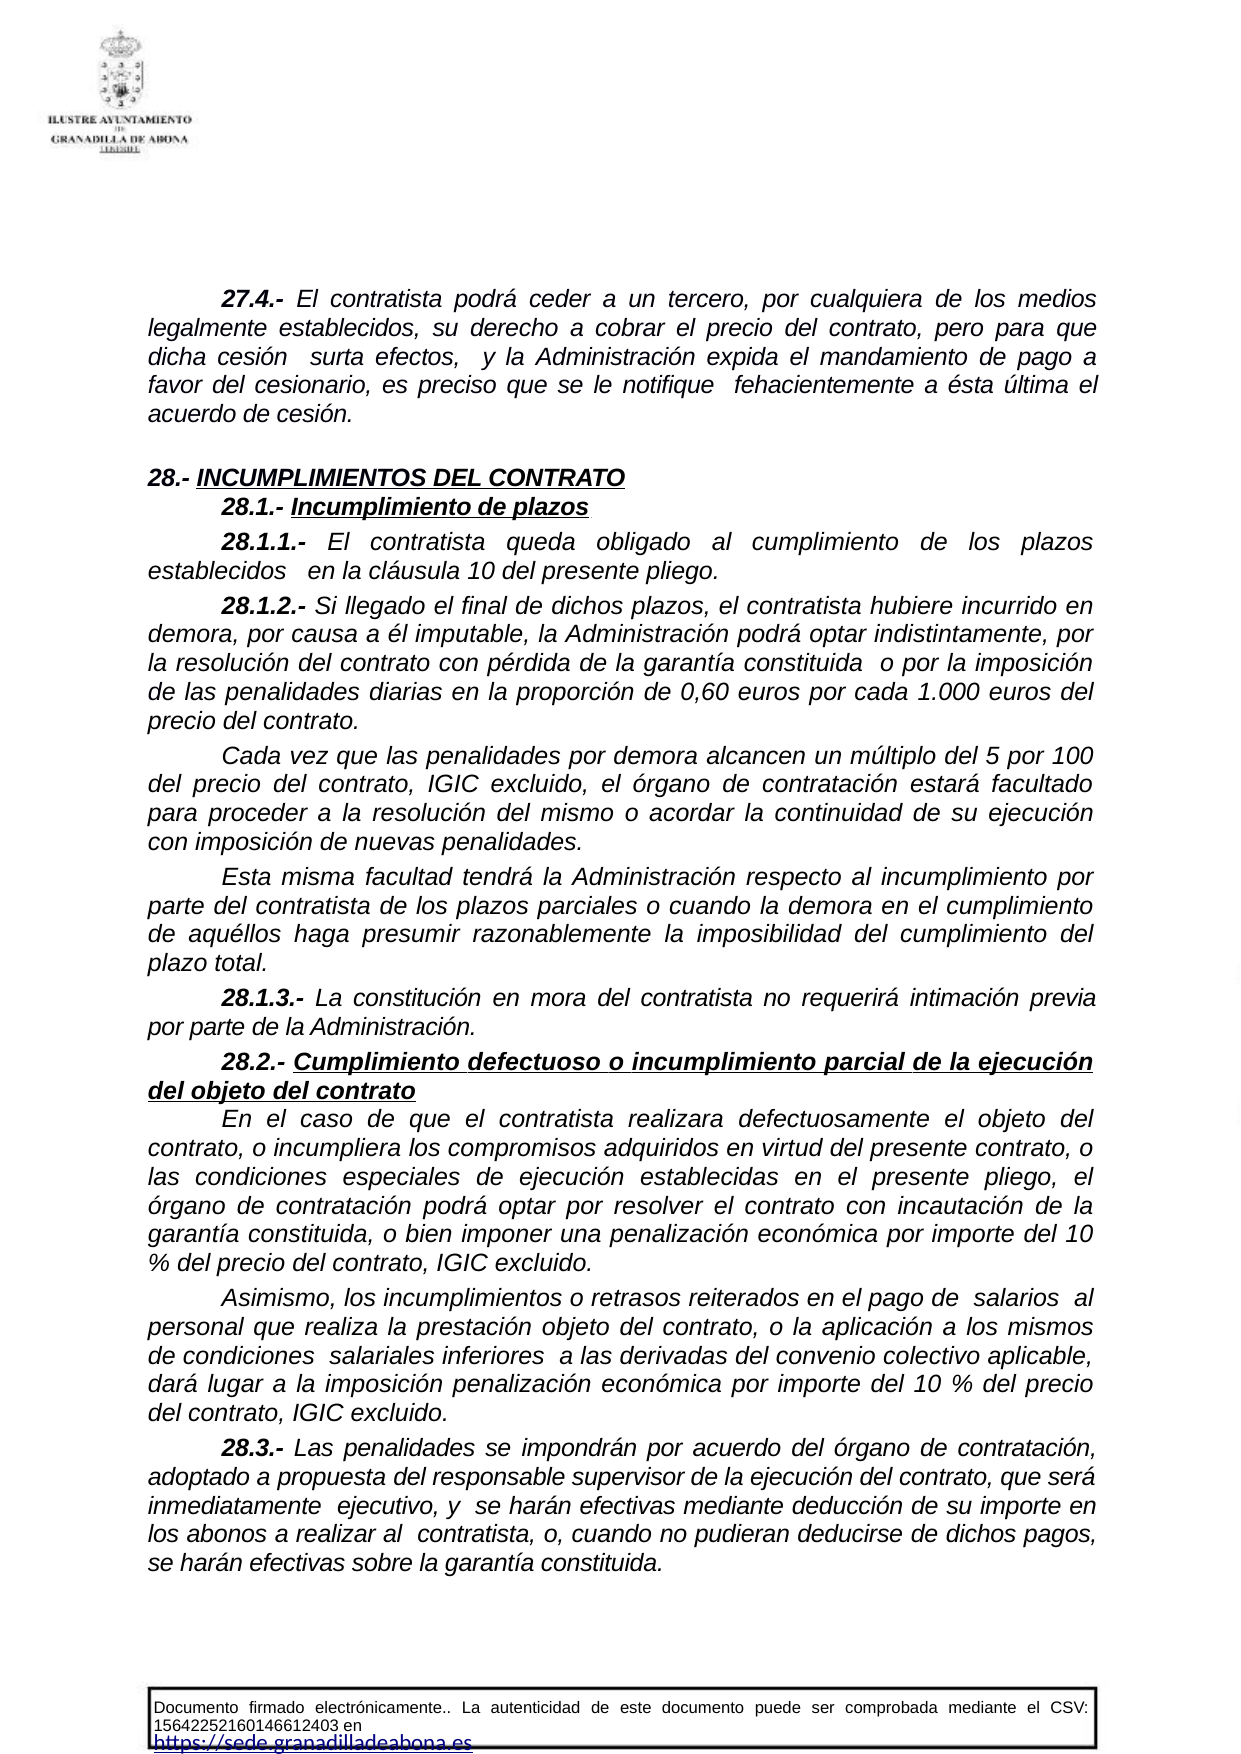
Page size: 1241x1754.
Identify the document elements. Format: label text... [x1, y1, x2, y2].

text por parte de la Administración. [148, 1013, 502, 1041]
text 28.1.3.- La constitución en mora del contratista no requerirá intimación previa [221, 984, 1118, 1012]
text de las penalidades diarias en la proporción de 0,60 euros por cada 1.000 euros del [148, 678, 1117, 706]
text con imposición de nuevas penalidades. [148, 828, 1117, 856]
text adoptado a propuesta del responsable supervisor de la ejecución del contrato, que será [148, 1463, 1118, 1491]
text de condiciones salariales inferiores a las derivadas del convenio colectivo aplicable, [148, 1342, 1117, 1370]
text de aquéllos haga presumir razonablemente la imposibilidad del cumplimiento del [148, 921, 1117, 948]
text % [148, 1249, 177, 1277]
text la resolución del contrato con pérdida de la garantía constituida o por la imposición [148, 649, 1117, 677]
text los abonos a realizar al contratista, o, cuando no pudieran deducirse de dichos pagos, [148, 1521, 1118, 1548]
text del precio del contrato, IGIC excluido, el órgano de contratación estará facultado [148, 771, 1117, 798]
text inmediatamente ejecutivo, y se harán efectivas mediante deducción de su importe en [148, 1492, 1118, 1520]
text Cada vez que las penalidades por demora alcancen un múltiplo del 5 por 100 [221, 742, 1117, 770]
text 28.1.1.- El contratista queda obligado al cumplimiento de los plazos [221, 528, 1118, 556]
text 28.2.- Cumplimiento defectuoso o incumplimiento parcial de la ejecución [221, 1048, 1118, 1076]
text personal que realiza la prestación objeto del contrato, o la aplicación a los mismos [148, 1313, 1117, 1341]
text Documento firmado electrónicamente.. La autenticidad de este documento puede ser comprobada mediante el CSV: [153, 1699, 1113, 1718]
text favor del cesionario, es preciso que se le notifique fehacientemente a ésta última el [148, 371, 1118, 399]
text 28.1.- Incumplimiento de plazos [221, 493, 613, 521]
text 15642252160146612403 en https://sede.granadilladeabona.es [153, 1717, 642, 1754]
text demora, por causa a él imputable, la Administración podrá optar indistintamente, por [148, 621, 1117, 648]
text establecidos en la cláusula 10 del presente pliego. [148, 557, 745, 585]
text 27.4.- El contratista podrá ceder a un tercero, por cualquiera de los medios [221, 285, 1118, 313]
text para proceder a la resolución del mismo o acordar la continuidad de su ejecución [148, 799, 1117, 827]
text órgano de contratación podrá optar por resolver el contrato con incautación de la [148, 1192, 1117, 1220]
text garantía constituida, o bien imponer una penalización económica por importe del 10 [148, 1221, 1117, 1248]
text se harán efectivas sobre la garantía constituida. [148, 1549, 1118, 1577]
text En el caso de que el contratista realizara defectuosamente el objeto del [221, 1106, 1118, 1133]
text acuerdo de cesión. [148, 400, 1118, 428]
text Esta misma facultad tendrá la Administración respecto al incumplimiento por [221, 863, 1117, 891]
text plazo total. [148, 949, 1117, 977]
text dicha cesión surta efectos, y la Administración expida el mandamiento de pago a [148, 343, 1118, 371]
text del objeto del contrato [148, 1077, 441, 1105]
text precio del contrato. [148, 707, 1117, 735]
text 28.3.- Las penalidades se impondrán por acuerdo del órgano de contratación, [221, 1434, 1118, 1462]
text del contrato, IGIC excluido. [148, 1399, 1117, 1427]
text Asimismo, los incumplimientos o retrasos reiterados en el pago de salarios al [221, 1284, 1118, 1312]
text legalmente establecidos, su derecho a cobrar el precio del contrato, pero para que [148, 314, 1118, 342]
text 28.- INCUMPLIMIENTOS DEL CONTRATO [148, 464, 653, 492]
text dará lugar a la imposición penalización económica por importe del 10 % del precio [148, 1371, 1117, 1398]
text las condiciones especiales de ejecución establecidas en el presente pliego, el [148, 1163, 1117, 1191]
text parte del contratista de los plazos parciales o cuando la demora en el cumplimiento [148, 892, 1117, 920]
text contrato, o incumpliera los compromisos adquiridos en virtud del presente contrato, o [148, 1134, 1117, 1162]
text del precio del contrato, IGIC excluido. [177, 1249, 618, 1277]
text 28.1.2.- Si llegado el final de dichos plazos, el contratista hubiere incurrido en [221, 592, 1118, 620]
